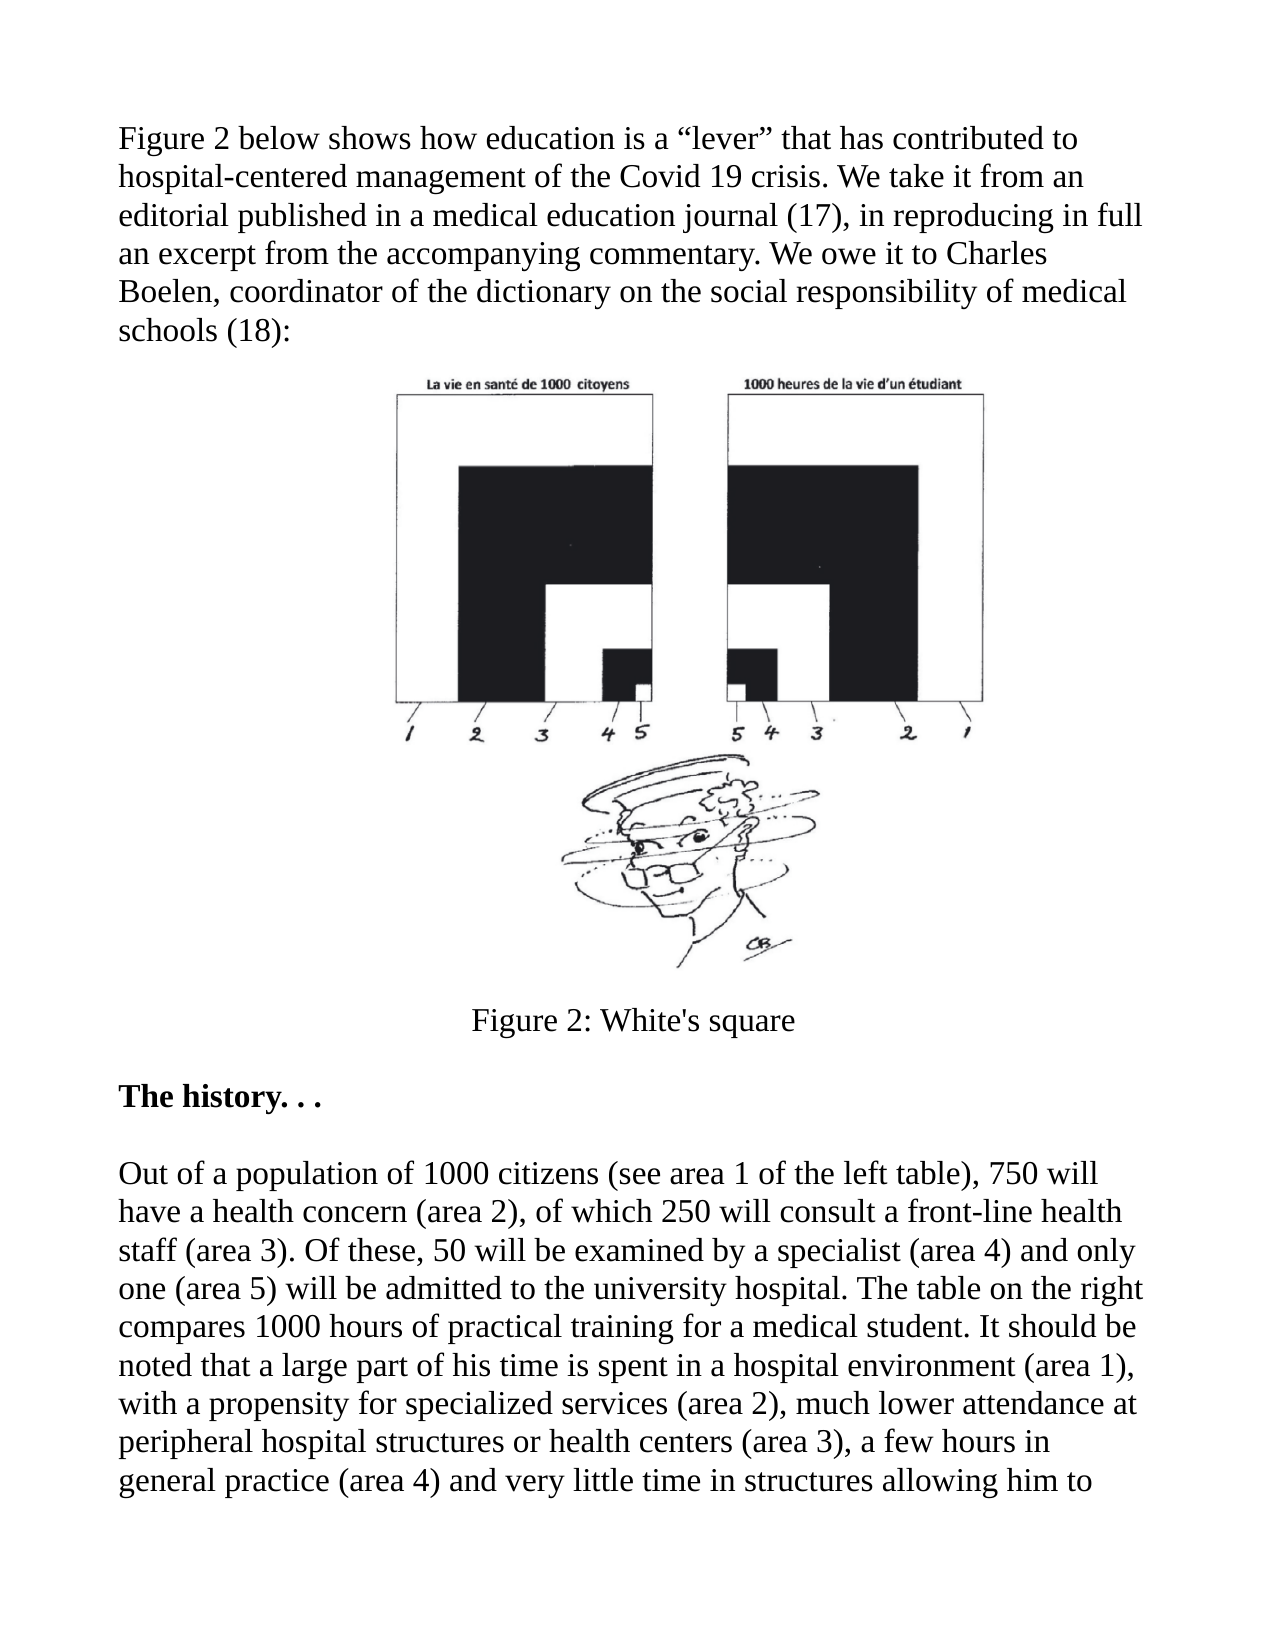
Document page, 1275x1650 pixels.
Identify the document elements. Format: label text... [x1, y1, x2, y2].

text Figure 2 below shows how education is a “lever” that has contributed to hospital-centered management of the Covid 19 crisis. We take it from an editorial published in a medical education journal (17), in reproducing in full an excerpt from the accompanying commentary. We owe it to Charles Boelen, coordinator of the dictionary on the social responsibility of medical schools (18): [118, 118, 1157, 348]
text Figure 2: White's square [118, 1000, 1157, 1038]
picture [388, 368, 988, 971]
text Out of a population of 1000 citizens (see area 1 of the left table), 750 will have a health concern (area 2), of which 250 will consult a front-line health staff (area 3). Of these, 50 will be examined by a specialist (area 4) and only one (area 5) will be admitted to the university hospital. The table on the right compares 1000 hours of practical training for a medical student. It should be noted that a large part of his time is spent in a hospital environment (area 1), with a propensity for specialized services (area 2), much lower attendance at peripheral hospital structures or health centers (area 3), a few hours in general practice (area 4) and very little time in structures allowing him to [118, 1153, 1157, 1498]
text The history. . . [118, 1076, 1157, 1115]
